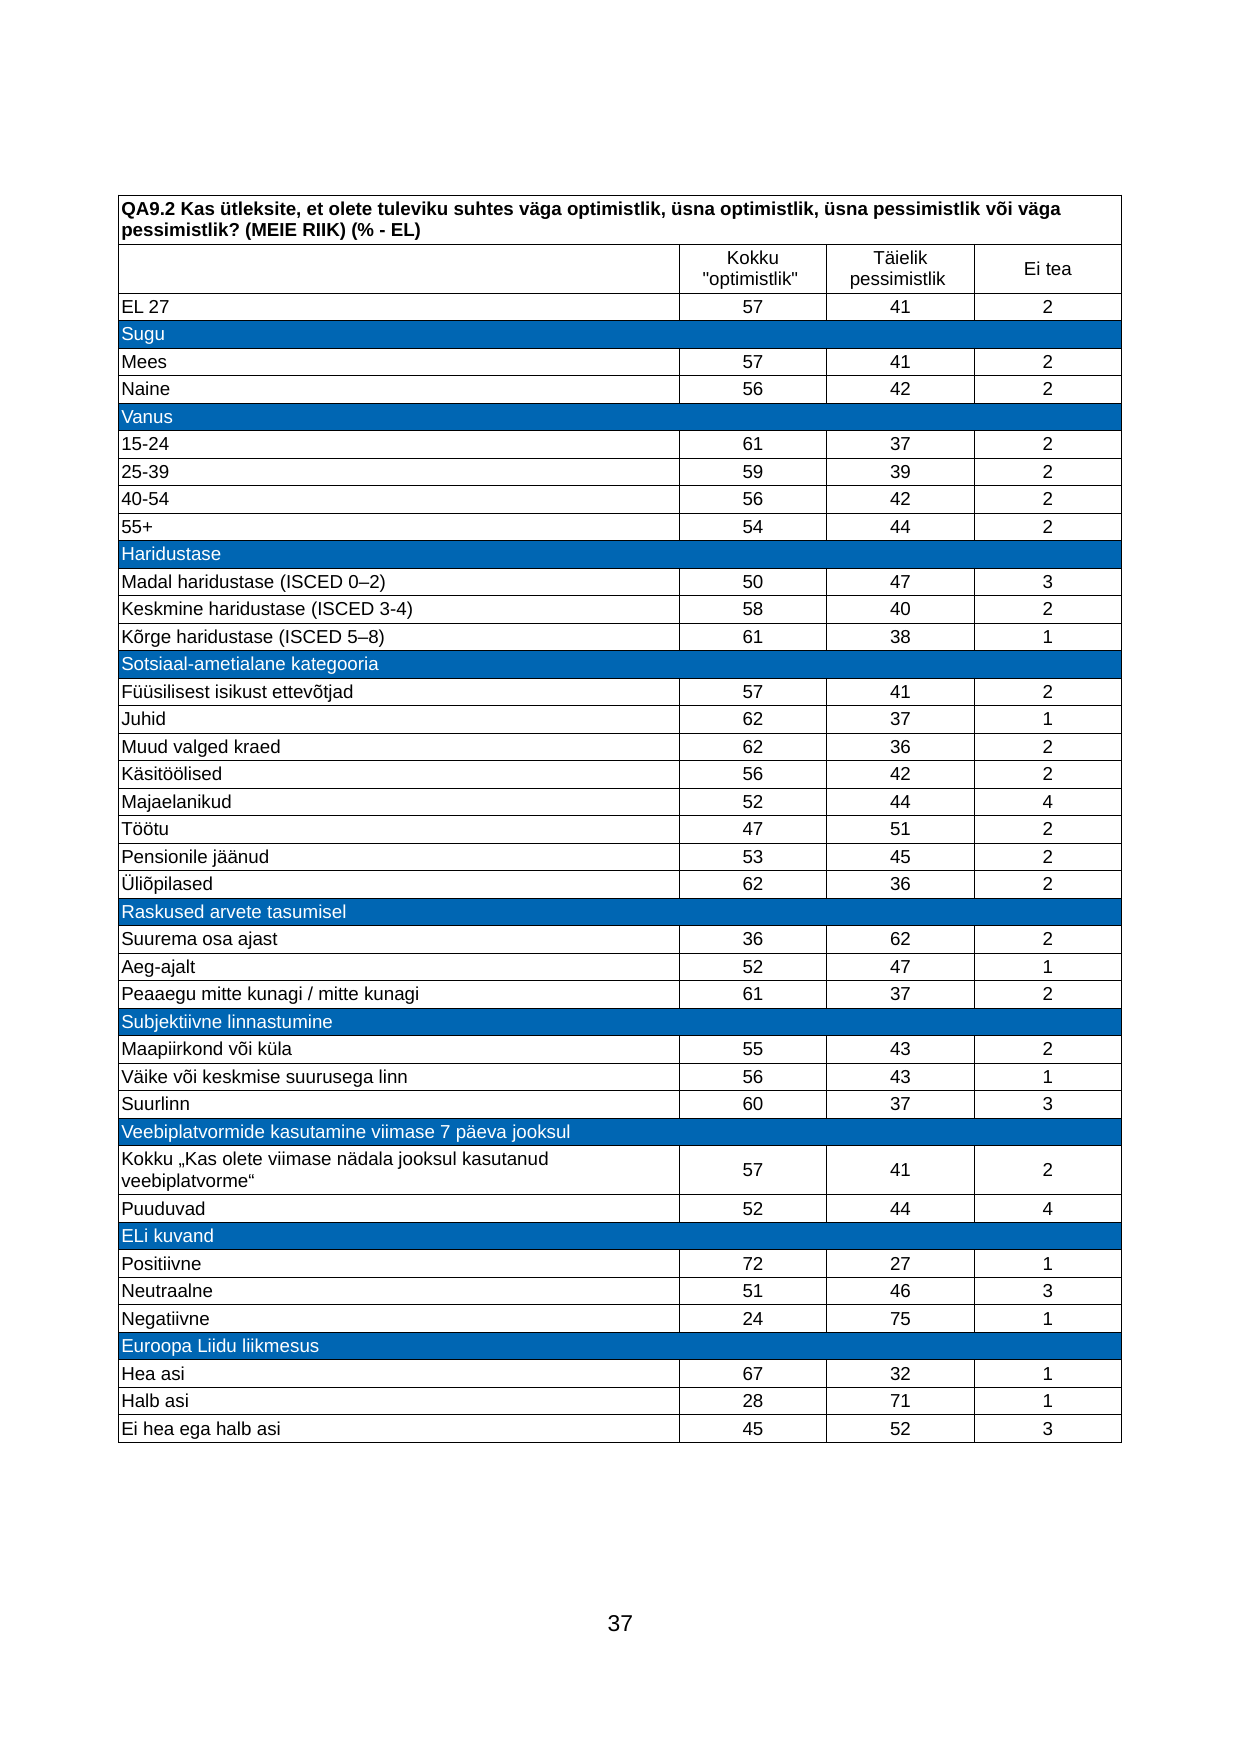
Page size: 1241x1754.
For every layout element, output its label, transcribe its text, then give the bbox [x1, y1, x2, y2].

table_cell 1 [975, 1305, 1121, 1332]
table_cell Mees [119, 349, 679, 375]
table_cell Raskused arvete tasumisel [119, 899, 1121, 925]
table_cell 36 [680, 926, 826, 953]
table_cell 57 [680, 294, 826, 320]
table_cell Käsitöölised [119, 761, 679, 788]
table_cell 57 [680, 679, 826, 705]
table_cell 57 [680, 1146, 826, 1194]
table_cell Suurema osa ajast [119, 926, 679, 953]
table_cell 62 [680, 706, 826, 733]
table_cell 36 [827, 734, 974, 760]
table_cell Aeg-ajalt [119, 954, 679, 980]
table_cell 2 [975, 376, 1121, 403]
table_cell 44 [827, 514, 974, 540]
table_cell 57 [680, 349, 826, 375]
table_cell 41 [827, 1146, 974, 1194]
table_cell Majaelanikud [119, 789, 679, 815]
table_cell 1 [975, 624, 1121, 650]
table_cell 2 [975, 926, 1121, 953]
table_cell 71 [827, 1388, 974, 1414]
table_cell 46 [827, 1278, 974, 1304]
table_cell 2 [975, 514, 1121, 540]
table_cell Töötu [119, 816, 679, 843]
table_cell 28 [680, 1388, 826, 1414]
table_cell 56 [680, 486, 826, 513]
table_cell 62 [827, 926, 974, 953]
table_cell Ei tea [975, 245, 1121, 293]
table_cell 44 [827, 1195, 974, 1222]
table_cell 2 [975, 294, 1121, 320]
table_cell 2 [975, 349, 1121, 375]
table_cell Sugu [119, 321, 1121, 348]
table_cell Negatiivne [119, 1305, 679, 1332]
table_cell Positiivne [119, 1250, 679, 1277]
table_cell ELi kuvand [119, 1223, 1121, 1249]
table_cell Madal haridustase (ISCED 0–2) [119, 569, 679, 595]
table_cell 47 [680, 816, 826, 843]
table_cell 37 [827, 981, 974, 1008]
table_cell 3 [975, 569, 1121, 595]
table_cell 37 [827, 431, 974, 458]
table_cell EL 27 [119, 294, 679, 320]
table_cell 42 [827, 376, 974, 403]
table_cell 4 [975, 789, 1121, 815]
table_cell 2 [975, 844, 1121, 870]
table_cell 67 [680, 1360, 826, 1387]
table_cell 37 [827, 706, 974, 733]
table_cell 4 [975, 1195, 1121, 1222]
table_cell Hea asi [119, 1360, 679, 1387]
table_cell 43 [827, 1064, 974, 1090]
table_cell Naine [119, 376, 679, 403]
table_cell Veebiplatvormide kasutamine viimase 7 päeva jooksul [119, 1119, 1121, 1145]
table_cell 1 [975, 1388, 1121, 1414]
table_cell Haridustase [119, 541, 1121, 568]
table_cell 55+ [119, 514, 679, 540]
table_cell 2 [975, 734, 1121, 760]
table_cell 2 [975, 1146, 1121, 1194]
table_cell 1 [975, 1064, 1121, 1090]
table_cell 52 [827, 1415, 974, 1442]
table_cell 55 [680, 1036, 826, 1063]
table_cell 27 [827, 1250, 974, 1277]
table_cell 2 [975, 486, 1121, 513]
table_cell Üliõpilased [119, 871, 679, 898]
table_cell 40-54 [119, 486, 679, 513]
table_cell 2 [975, 981, 1121, 1008]
table_cell 59 [680, 459, 826, 485]
table_cell Väike või keskmise suurusega linn [119, 1064, 679, 1090]
table_cell 2 [975, 431, 1121, 458]
table_cell 75 [827, 1305, 974, 1332]
table_cell 47 [827, 954, 974, 980]
table_cell Täielik pessimistlik [827, 245, 974, 293]
table_cell [119, 245, 679, 293]
table_cell 41 [827, 679, 974, 705]
table_cell 37 [827, 1091, 974, 1118]
table_cell Füüsilisest isikust ettevõtjad [119, 679, 679, 705]
table_header QA9.2 Kas ütleksite, et olete tuleviku suhtes väga optimistlik, üsna optimistlik, üsna pessimistlik või väga pessimistlik? (MEIE RIIK) (% - EL) [119, 196, 1121, 244]
table_cell Suurlinn [119, 1091, 679, 1118]
table_cell 2 [975, 1036, 1121, 1063]
table_cell Euroopa Liidu liikmesus [119, 1333, 1121, 1359]
table_cell 42 [827, 761, 974, 788]
table_cell 3 [975, 1278, 1121, 1304]
table_cell Kõrge haridustase (ISCED 5–8) [119, 624, 679, 650]
table_cell 24 [680, 1305, 826, 1332]
table_cell 2 [975, 761, 1121, 788]
table_cell 45 [680, 1415, 826, 1442]
table_cell 2 [975, 459, 1121, 485]
table_cell Kokku "optimistlik" [680, 245, 826, 293]
table_cell 50 [680, 569, 826, 595]
table_cell 51 [827, 816, 974, 843]
table_cell 2 [975, 816, 1121, 843]
table_cell 53 [680, 844, 826, 870]
table_cell Halb asi [119, 1388, 679, 1414]
table_cell Puuduvad [119, 1195, 679, 1222]
table_cell 15-24 [119, 431, 679, 458]
table_cell Kokku „Kas olete viimase nädala jooksul kasutanud veebiplatvorme“ [119, 1146, 679, 1194]
table_cell 1 [975, 1250, 1121, 1277]
table_cell Peaaegu mitte kunagi / mitte kunagi [119, 981, 679, 1008]
table_cell 61 [680, 624, 826, 650]
table_cell 56 [680, 761, 826, 788]
table_cell 56 [680, 376, 826, 403]
table_cell 58 [680, 596, 826, 623]
table_cell 32 [827, 1360, 974, 1387]
table_cell 51 [680, 1278, 826, 1304]
table_cell 61 [680, 981, 826, 1008]
table_cell 61 [680, 431, 826, 458]
table_cell 45 [827, 844, 974, 870]
table_cell 39 [827, 459, 974, 485]
table_cell 60 [680, 1091, 826, 1118]
table_cell 1 [975, 1360, 1121, 1387]
table_cell 52 [680, 954, 826, 980]
table_cell 1 [975, 706, 1121, 733]
table_cell Subjektiivne linnastumine [119, 1009, 1121, 1035]
table_cell Vanus [119, 404, 1121, 430]
table_cell 36 [827, 871, 974, 898]
table_cell Maapiirkond või küla [119, 1036, 679, 1063]
table_cell 40 [827, 596, 974, 623]
table_cell 54 [680, 514, 826, 540]
table_cell Juhid [119, 706, 679, 733]
table_cell 2 [975, 871, 1121, 898]
table_cell Sotsiaal-ametialane kategooria [119, 651, 1121, 678]
table_cell Ei hea ega halb asi [119, 1415, 679, 1442]
table_cell 52 [680, 789, 826, 815]
table_cell 62 [680, 734, 826, 760]
table_cell 3 [975, 1091, 1121, 1118]
table_cell Keskmine haridustase (ISCED 3-4) [119, 596, 679, 623]
table_cell Pensionile jäänud [119, 844, 679, 870]
table_cell 52 [680, 1195, 826, 1222]
table_cell 47 [827, 569, 974, 595]
table_cell Neutraalne [119, 1278, 679, 1304]
table_cell 2 [975, 679, 1121, 705]
table_cell Muud valged kraed [119, 734, 679, 760]
table_cell 43 [827, 1036, 974, 1063]
table_cell 3 [975, 1415, 1121, 1442]
table_cell 56 [680, 1064, 826, 1090]
table_cell 42 [827, 486, 974, 513]
table_cell 1 [975, 954, 1121, 980]
table_cell 2 [975, 596, 1121, 623]
table_cell 62 [680, 871, 826, 898]
table_cell 25-39 [119, 459, 679, 485]
table_cell 38 [827, 624, 974, 650]
table_cell 44 [827, 789, 974, 815]
table_cell 41 [827, 349, 974, 375]
table_cell 72 [680, 1250, 826, 1277]
table_cell 41 [827, 294, 974, 320]
